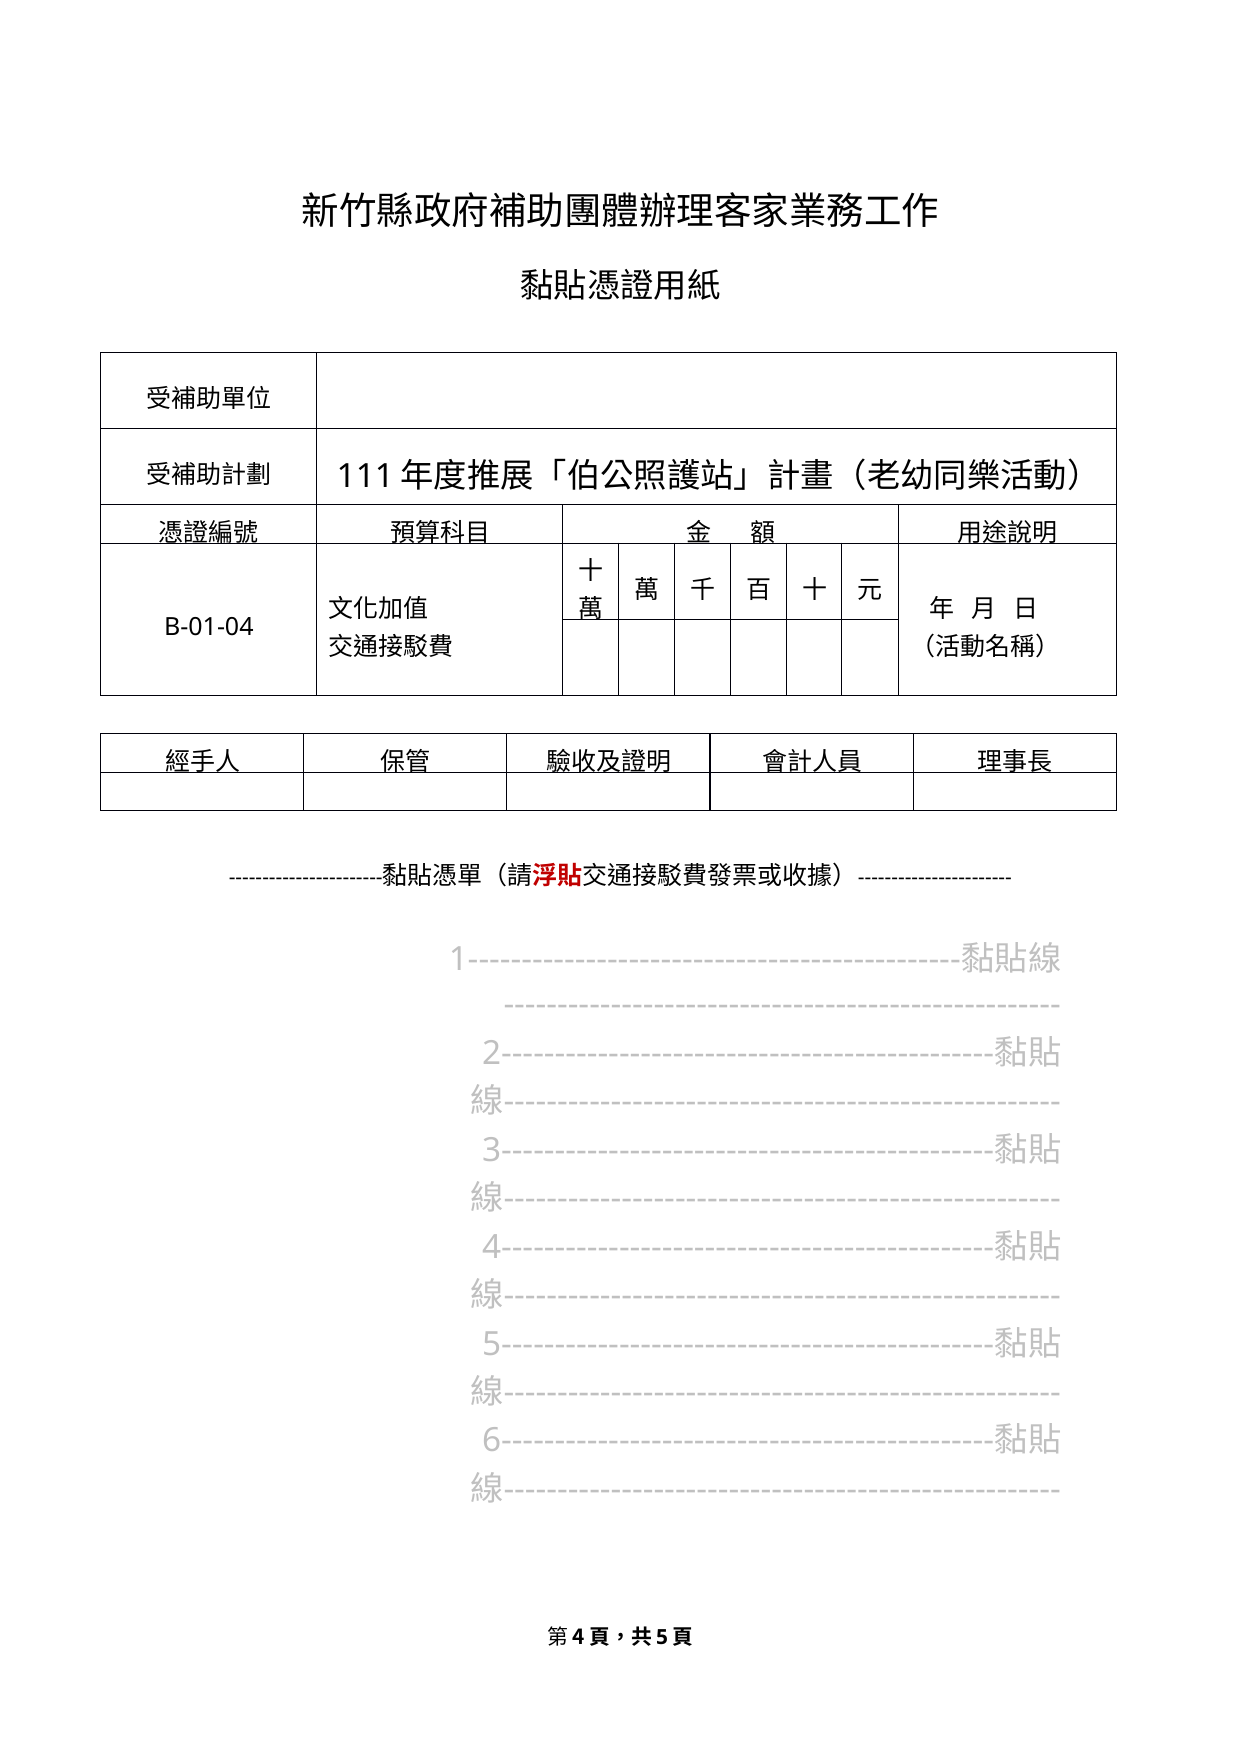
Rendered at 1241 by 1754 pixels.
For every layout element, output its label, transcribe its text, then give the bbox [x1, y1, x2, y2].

table_cell [898, 696, 1116, 733]
table_cell B-01-04 [101, 544, 316, 695]
table_cell 保管 [304, 734, 506, 772]
table_cell 111年度推展「伯公照護站」計畫（老幼同樂活動） [317, 429, 1116, 504]
table_cell 萬 [619, 544, 674, 619]
table_cell 經手人 [101, 734, 303, 772]
table_cell 預算科目 [317, 505, 562, 543]
table_cell [731, 620, 786, 695]
table_cell [711, 773, 913, 810]
table_cell 用途說明 [899, 505, 1116, 543]
table_cell [787, 620, 841, 695]
table_cell [914, 773, 1116, 810]
table_cell 元 [842, 544, 898, 619]
table_cell 受補助計劃 [101, 429, 316, 504]
table_cell 理事長 [914, 734, 1116, 772]
text 4----------------------------------------------黏貼線---------------------------------------------------- [112, 1219, 1061, 1316]
table_cell [842, 620, 898, 695]
table_cell 驗收及證明 [507, 734, 709, 772]
text 1----------------------------------------------黏貼線 ---------------------------------------------------- [112, 932, 1061, 1026]
table_cell 會計人員 [711, 734, 913, 772]
table_cell [563, 696, 898, 733]
table_cell [316, 696, 563, 733]
text 5----------------------------------------------黏貼線---------------------------------------------------- [112, 1316, 1061, 1413]
table_cell [619, 620, 674, 695]
text -----------------------黏貼憑單（請浮貼交通接駁費發票或收據）----------------------- [112, 849, 1128, 886]
text 2----------------------------------------------黏貼線---------------------------------------------------- [112, 1026, 1061, 1122]
table_cell [507, 773, 709, 810]
table_cell 年 月 日 （活動名稱） [899, 544, 1116, 695]
text 3----------------------------------------------黏貼線---------------------------------------------------- [112, 1122, 1061, 1219]
table_cell 十 [787, 544, 841, 619]
text 6----------------------------------------------黏貼線---------------------------------------------------- [112, 1413, 1061, 1510]
table_cell 憑證編號 [101, 505, 316, 543]
table_cell [101, 773, 303, 810]
table_cell 百 [731, 544, 786, 619]
table_header [317, 353, 1116, 428]
table_cell 金 額 [563, 505, 898, 543]
table_cell [563, 620, 618, 695]
text 新竹縣政府補助團體辦理客家業務工作 [112, 164, 1128, 239]
table_cell 千 [675, 544, 730, 619]
table_cell [101, 696, 316, 733]
table_header 受補助單位 [101, 353, 316, 428]
table_cell 文化加值 交通接駁費 [317, 544, 562, 695]
table_cell [675, 620, 730, 695]
table_cell 十 萬 [563, 544, 618, 619]
text 黏貼憑證用紙 [112, 239, 1128, 314]
table_cell [304, 773, 506, 810]
